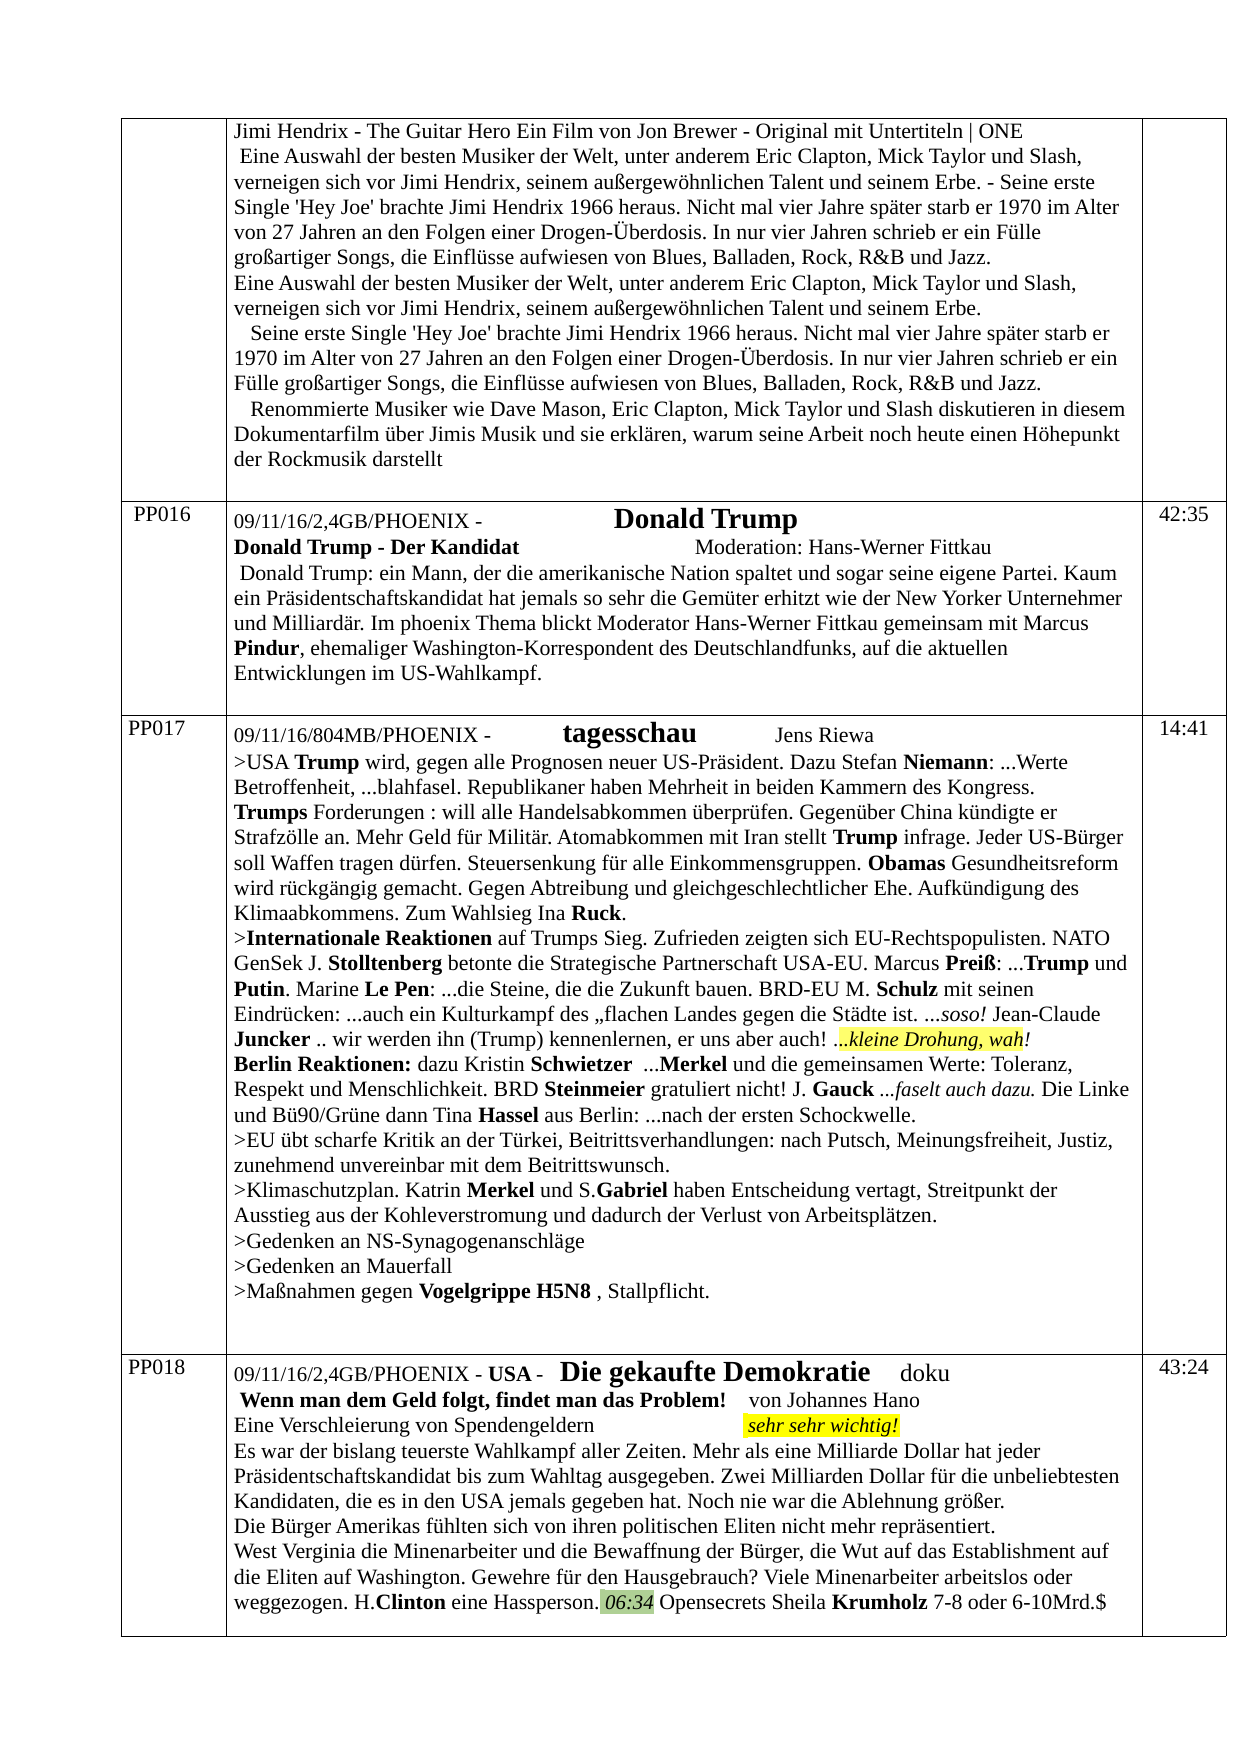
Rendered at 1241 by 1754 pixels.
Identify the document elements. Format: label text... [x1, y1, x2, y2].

table_cell 14:41 [1143, 716, 1226, 1354]
table_cell 43:24 [1143, 1355, 1226, 1636]
table_cell 09/11/16/2,4GB/PHOENIX - USA - Die gekaufte Demokratie doku Wenn man dem Geld folgt, findet man das Problem! von Johannes Hano Eine Verschleierung von Spendengeldern sehr sehr wichtig! Es war der bislang teuerste Wahlkampf aller Zeiten. Mehr als eine Milliarde Dollar hat jeder Präsidentschaftskandidat bis zum Wahltag ausgegeben. Zwei Milliarden Dollar für die unbeliebtesten Kandidaten, die es in den USA jemals gegeben hat. Noch nie war die Ablehnung größer. Die Bürger Amerikas fühlten sich von ihren politischen Eliten nicht mehr repräsentiert. West Verginia die Minenarbeiter und die Bewaffnung der Bürger, die Wut auf das Establishment auf die Eliten auf Washington. Gewehre für den Hausgebrauch? Viele Minenarbeiter arbeitslos oder weggezogen. H.Clinton eine Hassperson. 06:34 Opensecrets Sheila Krumholz 7-8 oder 6-10Mrd.$ [227, 1355, 1142, 1636]
table_cell PP016 [122, 502, 226, 715]
table_cell PP017 [122, 716, 226, 1354]
table_cell Jimi Hendrix - The Guitar Hero Ein Film von Jon Brewer - Original mit Untertiteln | ONE Eine Auswahl der besten Musiker der Welt, unter anderem Eric Clapton, Mick Taylor und Slash, verneigen sich vor Jimi Hendrix, seinem außergewöhnlichen Talent und seinem Erbe. - Seine erste Single 'Hey Joe' brachte Jimi Hendrix 1966 heraus. Nicht mal vier Jahre später starb er 1970 im Alter von 27 Jahren an den Folgen einer Drogen-Überdosis. In nur vier Jahren schrieb er ein Fülle großartiger Songs, die Einflüsse aufwiesen von Blues, Balladen, Rock, R&B und Jazz. Eine Auswahl der besten Musiker der Welt, unter anderem Eric Clapton, Mick Taylor und Slash, verneigen sich vor Jimi Hendrix, seinem außergewöhnlichen Talent und seinem Erbe. Seine erste Single 'Hey Joe' brachte Jimi Hendrix 1966 heraus. Nicht mal vier Jahre später starb er 1970 im Alter von 27 Jahren an den Folgen einer Drogen-Überdosis. In nur vier Jahren schrieb er ein Fülle großartiger Songs, die Einflüsse aufwiesen von Blues, Balladen, Rock, R&B und Jazz. Renommierte Musiker wie Dave Mason, Eric Clapton, Mick Taylor und Slash diskutieren in diesem Dokumentarfilm über Jimis Musik und sie erklären, warum seine Arbeit noch heute einen Höhepunkt der Rockmusik darstellt [227, 119, 1142, 501]
table_cell PP018 [122, 1355, 226, 1636]
table_cell 09/11/16/804MB/PHOENIX - tagesschau Jens Riewa >USA Trump wird, gegen alle Prognosen neuer US-Präsident. Dazu Stefan Niemann: ...Werte Betroffenheit, ...blahfasel. Republikaner haben Mehrheit in beiden Kammern des Kongress. Trumps Forderungen : will alle Handelsabkommen überprüfen. Gegenüber China kündigte er Strafzölle an. Mehr Geld für Militär. Atomabkommen mit Iran stellt Trump infrage. Jeder US-Bürger soll Waffen tragen dürfen. Steuersenkung für alle Einkommensgruppen. Obamas Gesundheitsreform wird rückgängig gemacht. Gegen Abtreibung und gleichgeschlechtlicher Ehe. Aufkündigung des Klimaabkommens. Zum Wahlsieg Ina Ruck. >Internationale Reaktionen auf Trumps Sieg. Zufrieden zeigten sich EU-Rechtspopulisten. NATO GenSek J. Stolltenberg betonte die Strategische Partnerschaft USA-EU. Marcus Preiß: ...Trump und Putin. Marine Le Pen: ...die Steine, die die Zukunft bauen. BRD-EU M. Schulz mit seinen Eindrücken: ...auch ein Kulturkampf des „flachen Landes gegen die Städte ist. ...soso! Jean-Claude Juncker .. wir werden ihn (Trump) kennenlernen, er uns aber auch! ...kleine Drohung, wah! Berlin Reaktionen: dazu Kristin Schwietzer ...Merkel und die gemeinsamen Werte: Toleranz, Respekt und Menschlichkeit. BRD Steinmeier gratuliert nicht! J. Gauck ...faselt auch dazu. Die Linke und Bü90/Grüne dann Tina Hassel aus Berlin: ...nach der ersten Schockwelle. >EU übt scharfe Kritik an der Türkei, Beitrittsverhandlungen: nach Putsch, Meinungsfreiheit, Justiz, zunehmend unvereinbar mit dem Beitrittswunsch. >Klimaschutzplan. Katrin Merkel und S.Gabriel haben Entscheidung vertagt, Streitpunkt der Ausstieg aus der Kohleverstromung und dadurch der Verlust von Arbeitsplätzen. >Gedenken an NS-Synagogenanschläge >Gedenken an Mauerfall >Maßnahmen gegen Vogelgrippe H5N8 , Stallpflicht. [227, 716, 1142, 1354]
table_cell [1143, 119, 1226, 501]
table_cell 42:35 [1143, 502, 1226, 715]
table_cell [122, 119, 226, 501]
table_cell 09/11/16/2,4GB/PHOENIX - Donald Trump Donald Trump - Der Kandidat Moderation: Hans-Werner Fittkau Donald Trump: ein Mann, der die amerikanische Nation spaltet und sogar seine eigene Partei. Kaum ein Präsidentschaftskandidat hat jemals so sehr die Gemüter erhitzt wie der New Yorker Unternehmer und Milliardär. Im phoenix Thema blickt Moderator Hans-Werner Fittkau gemeinsam mit Marcus Pindur, ehemaliger Washington-Korrespondent des Deutschlandfunks, auf die aktuellen Entwicklungen im US-Wahlkampf. [227, 502, 1142, 715]
